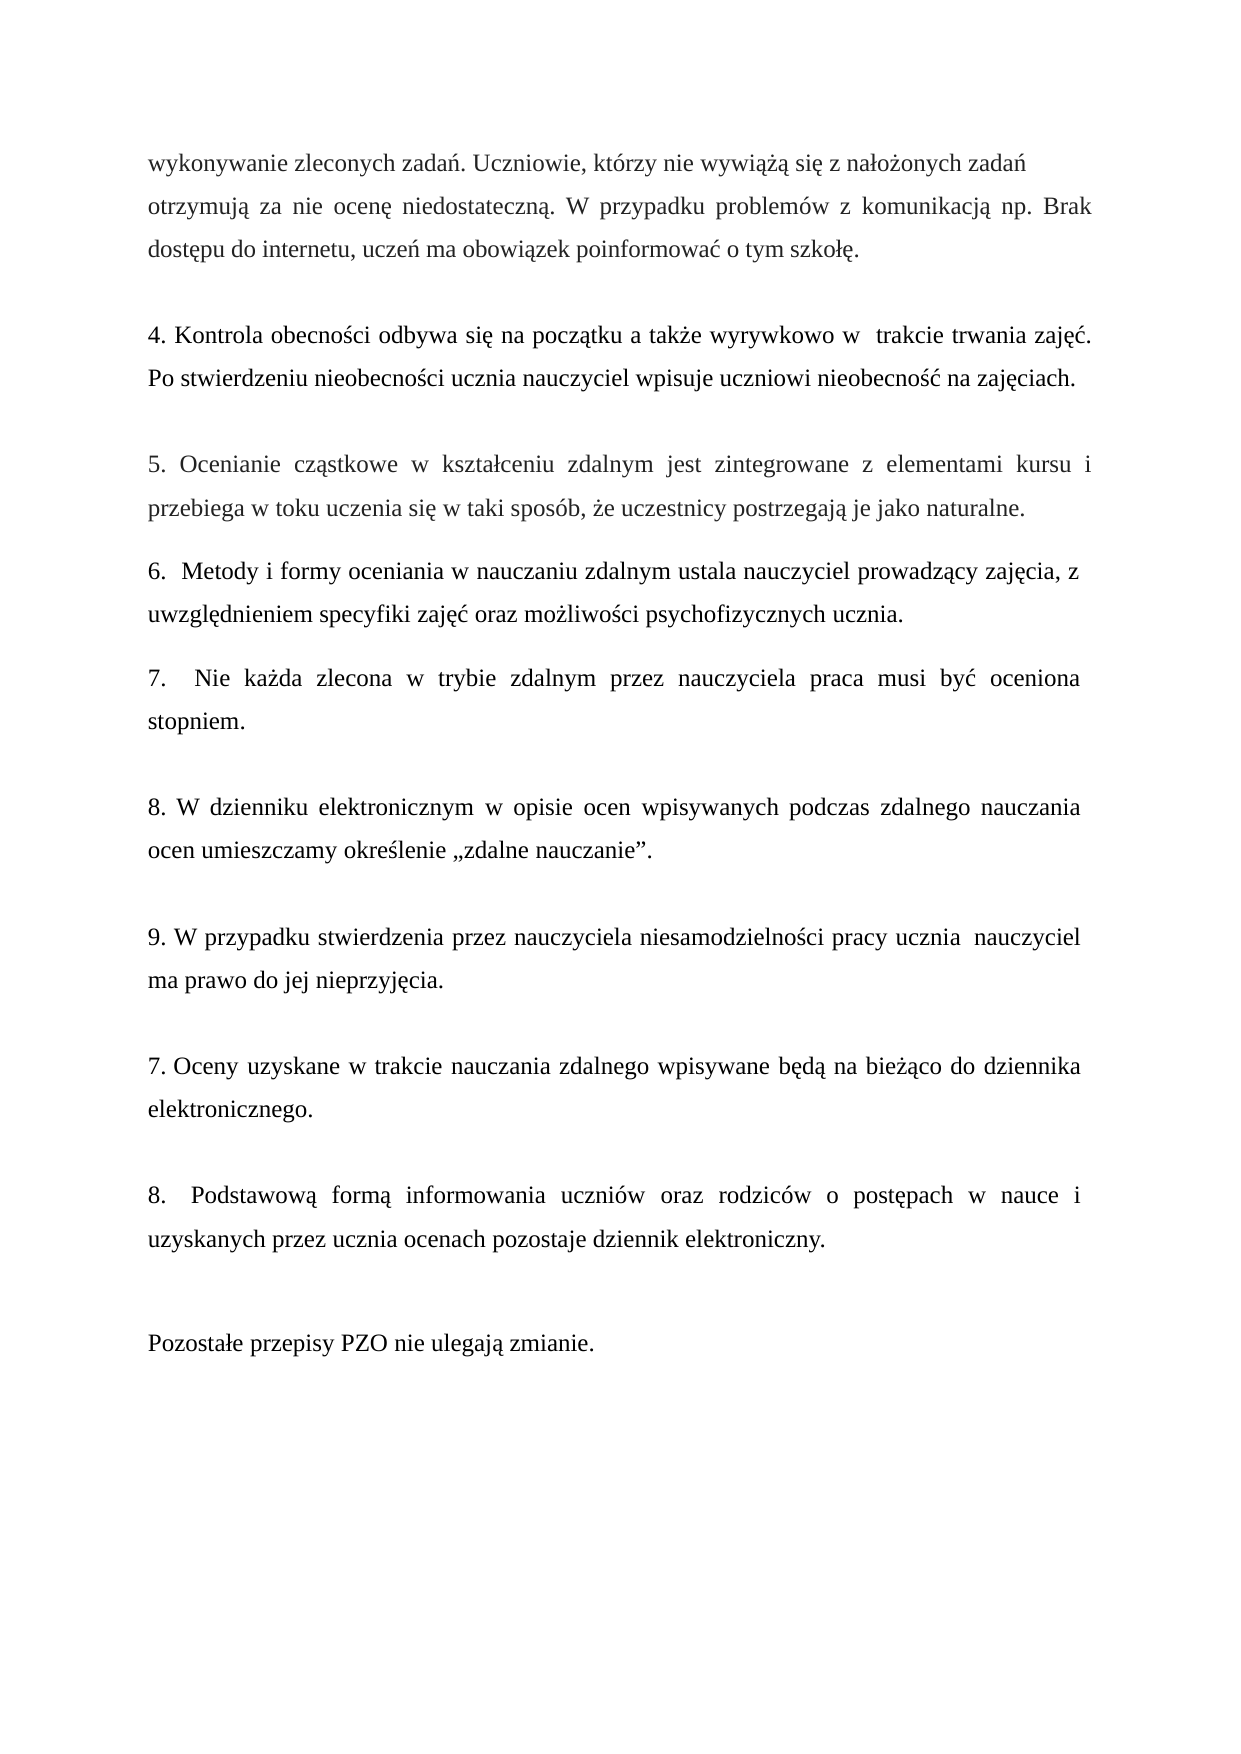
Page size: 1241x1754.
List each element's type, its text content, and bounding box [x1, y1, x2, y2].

list 8. W dzienniku elektronicznym w opisie ocen wpisywanych podczas zdalnego nauczania ocen umieszczamy określenie „zdalne nauczanie”. [148, 792, 1081, 864]
list 7. Nie każda zlecona w trybie zdalnym przez nauczyciela praca musi być oceniona stopniem. [148, 663, 1081, 735]
list 7. Oceny uzyskane w trakcie nauczania zdalnego wpisywane będą na bieżąco do dziennika elektronicznego. [148, 1051, 1081, 1123]
list Pozostałe przepisy PZO nie ulegają zmianie. [148, 1328, 1093, 1357]
text wykonywanie zleconych zadań. Uczniowie, którzy nie wywiążą się z nałożonych zadań [148, 148, 1093, 176]
text 4. Kontrola obecności odbywa się na początku a także wyrywkowo w trakcie trwania zajęć. Po stwierdzeniu nieobecności ucznia nauczyciel wpisuje uczniowi nieobecność na zajęciach. [148, 320, 1093, 392]
list 6. Metody i formy oceniania w nauczaniu zdalnym ustala nauczyciel prowadzący zajęcia, z uwzględnieniem specyfiki zajęć oraz możliwości psychofizycznych ucznia. [148, 556, 1081, 628]
list 9. W przypadku stwierdzenia przez nauczyciela niesamodzielności pracy ucznia nauczyciel ma prawo do jej nieprzyjęcia. [148, 922, 1081, 994]
list 8. Podstawową formą informowania uczniów oraz rodziców o postępach w nauce i uzyskanych przez ucznia ocenach pozostaje dziennik elektroniczny. [148, 1181, 1081, 1252]
text otrzymują za nie ocenę niedostateczną. W przypadku problemów z komunikacją np. Brak dostępu do internetu, uczeń ma obowiązek poinformować o tym szkołę. [148, 191, 1093, 263]
text 5. Ocenianie cząstkowe w kształceniu zdalnym jest zintegrowane z elementami kursu i przebiega w toku uczenia się w taki sposób, że uczestnicy postrzegają je jako naturalne. [148, 449, 1093, 521]
